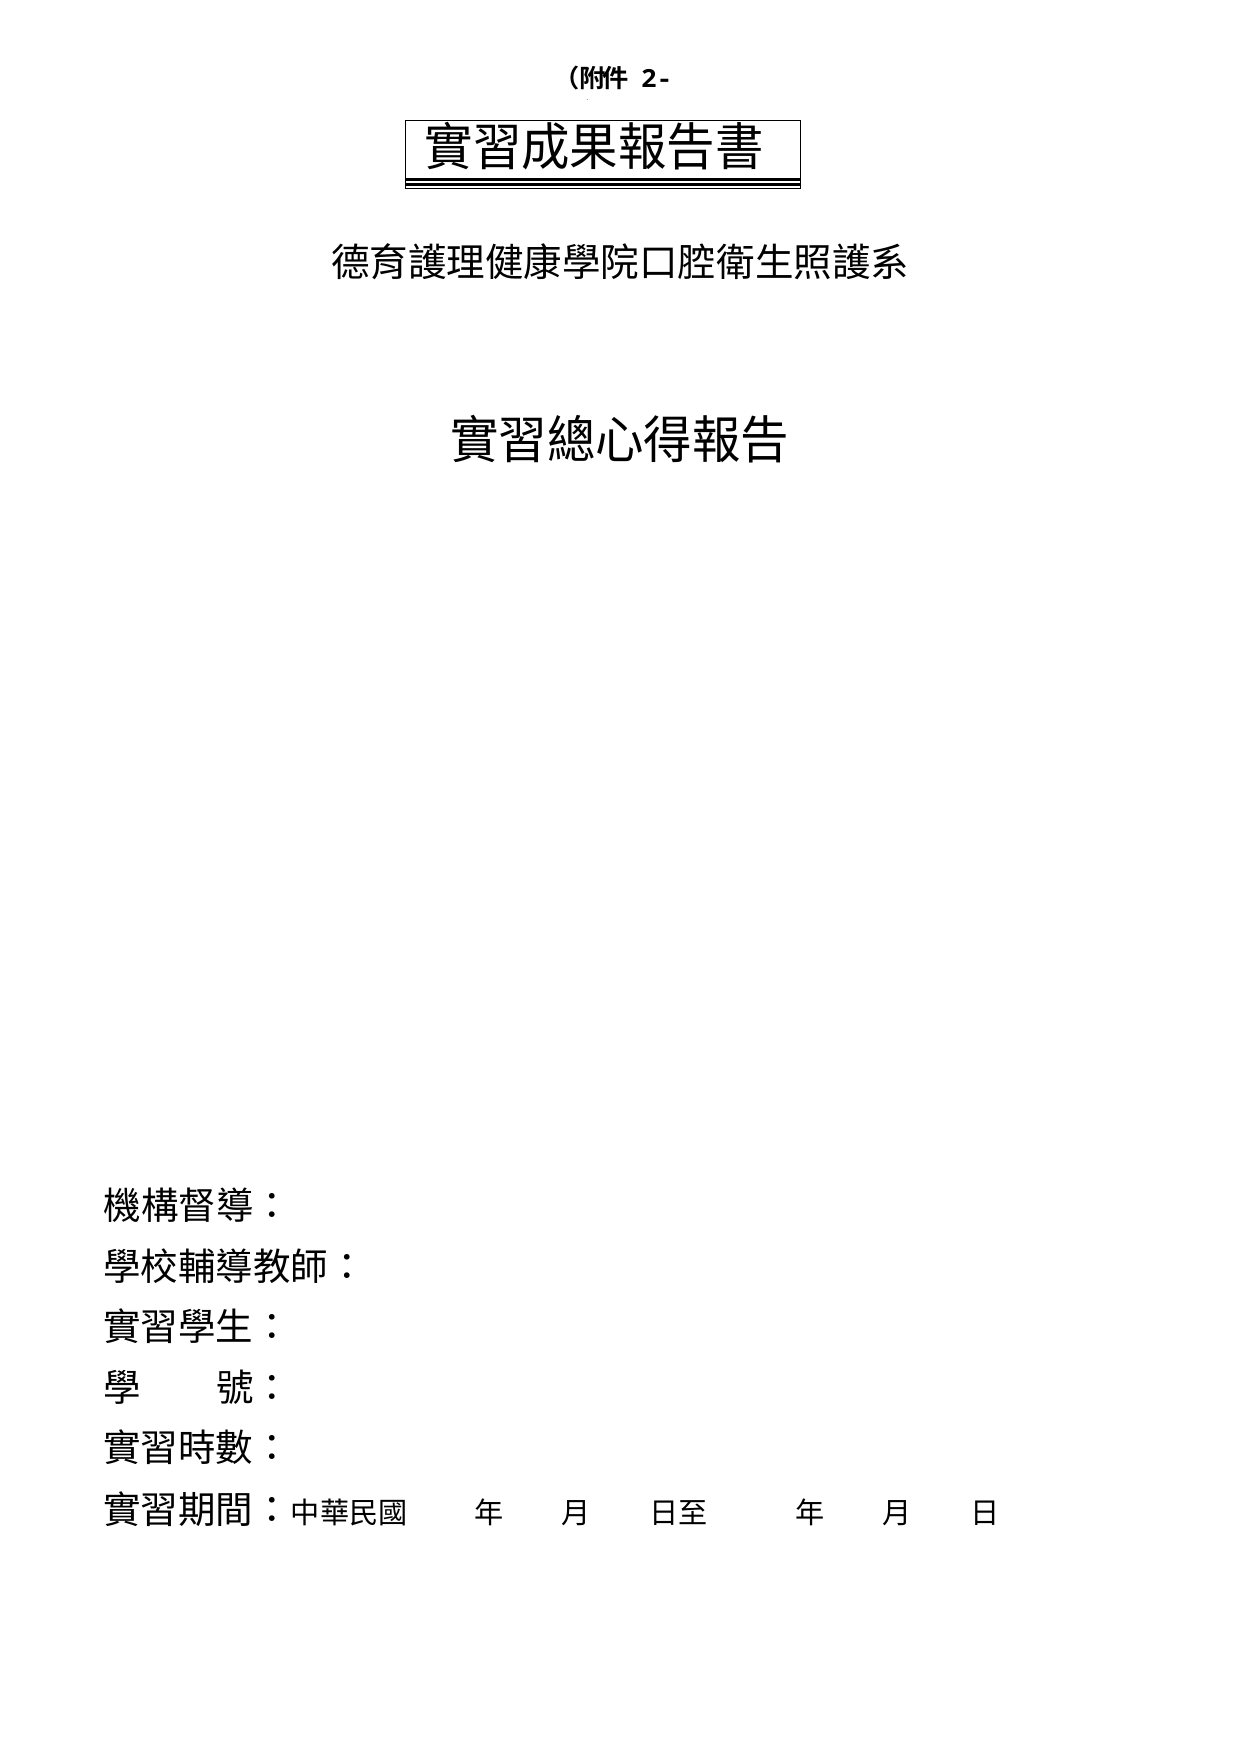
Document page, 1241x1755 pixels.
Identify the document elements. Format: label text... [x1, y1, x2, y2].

text 實習總心得報告 [328, 400, 911, 474]
subtitle 機構督導： [103, 1176, 1066, 1230]
text 實習期間：中華民國 年 月 日至 年 月 日 [103, 1480, 1066, 1534]
text 學校輔導教師： 實習學生： [103, 1237, 368, 1351]
text 德育護理健康學院口腔衛生照護系 [329, 232, 911, 288]
text 學 號： 實習時數： [103, 1358, 292, 1472]
